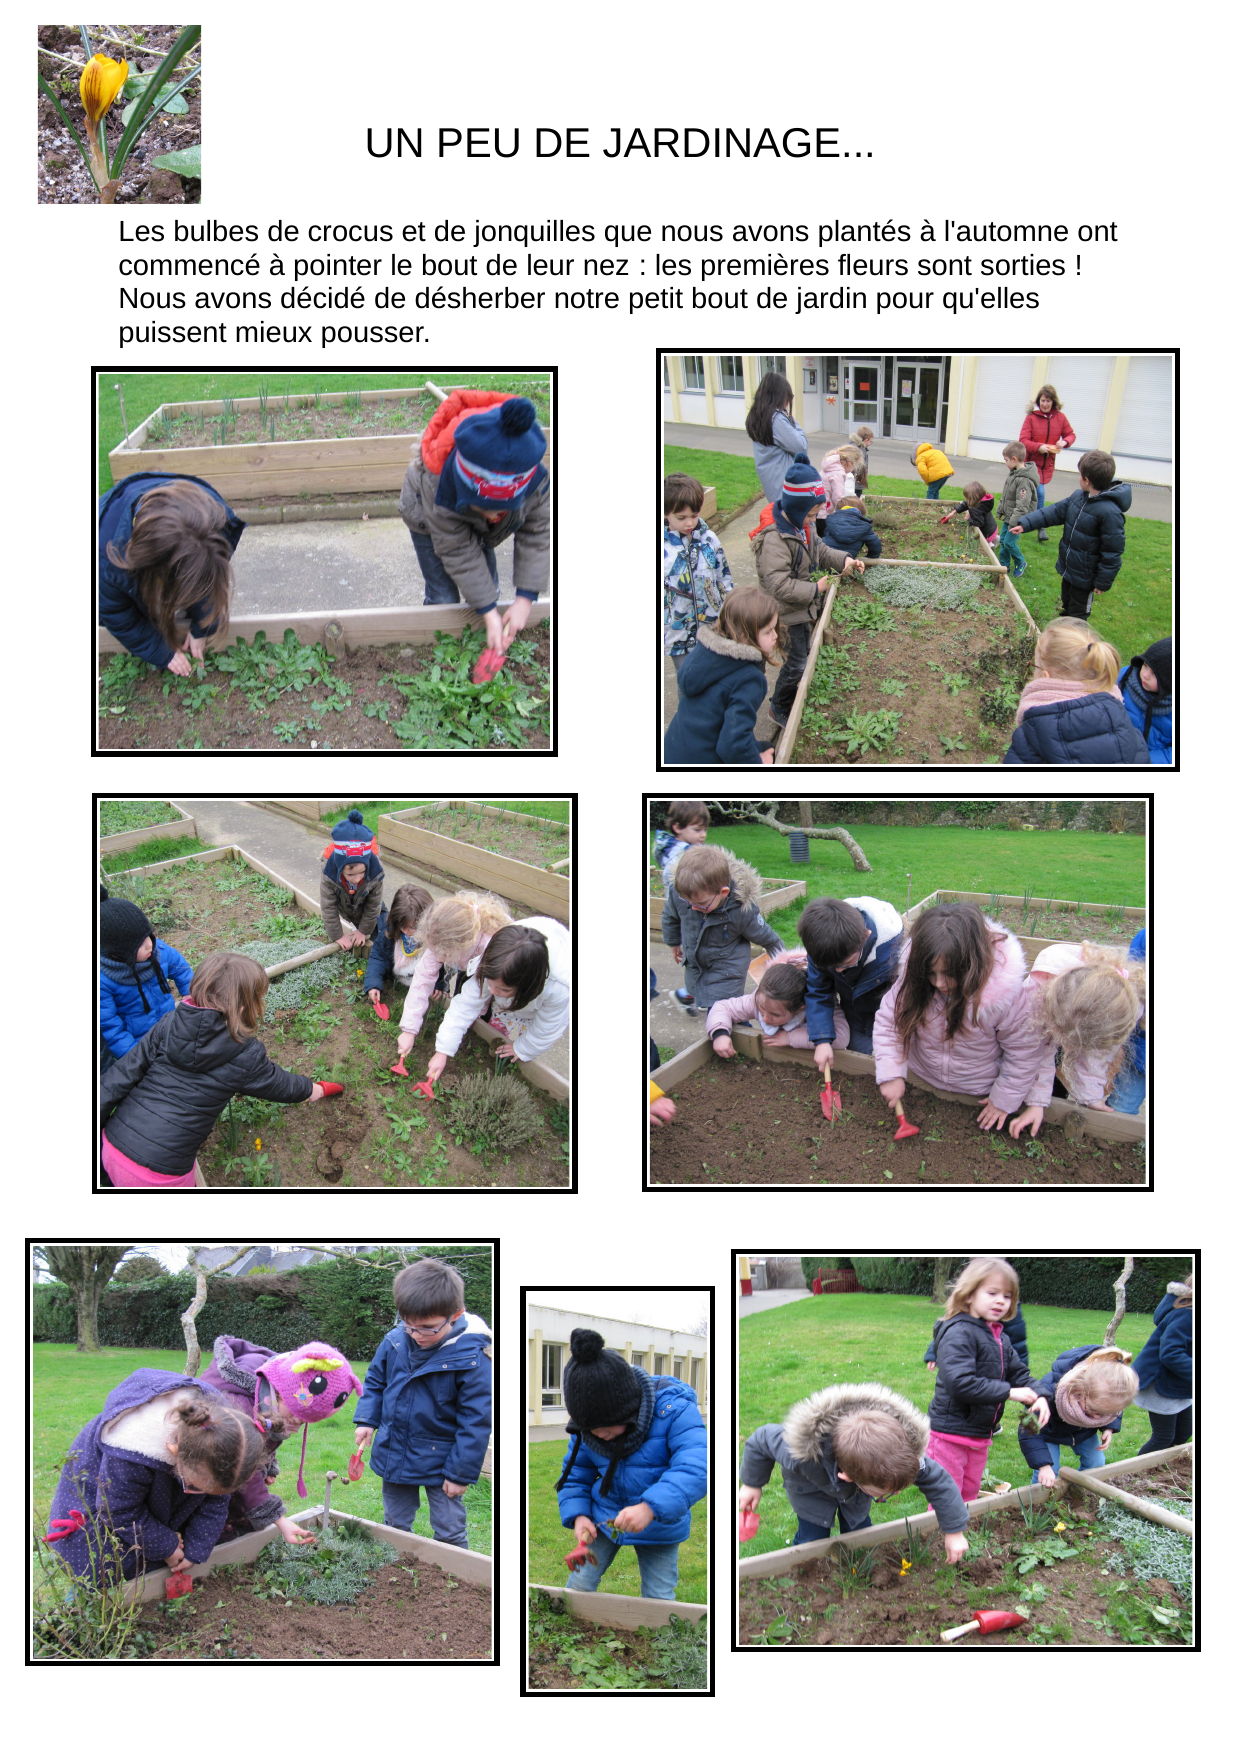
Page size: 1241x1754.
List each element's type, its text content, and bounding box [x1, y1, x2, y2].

text [30, 1243, 494, 1661]
text [97, 798, 572, 1189]
picture [649, 801, 1146, 1184]
picture [33, 1246, 492, 1659]
text [647, 798, 1149, 1187]
picture [98, 374, 550, 749]
text [526, 1291, 710, 1692]
picture [585, 1293, 708, 1689]
text [661, 353, 1175, 767]
text Les bulbes de crocus et de jonquilles que nous avons plantés à l'automne ont commencé à pointer le bout de leur nez : les premières fleurs sont sorties ! Nous avons décidé de désherber notre petit bout de jardin pour qu'elles puissent mieux pousser. [118, 214, 1122, 348]
picture [100, 801, 570, 1187]
text [96, 372, 553, 751]
picture [664, 356, 1172, 764]
text [736, 1254, 1195, 1647]
picture [739, 1257, 1193, 1645]
text UN PEU DE JARDINAGE... [202, 118, 1122, 166]
picture [37, 25, 202, 204]
